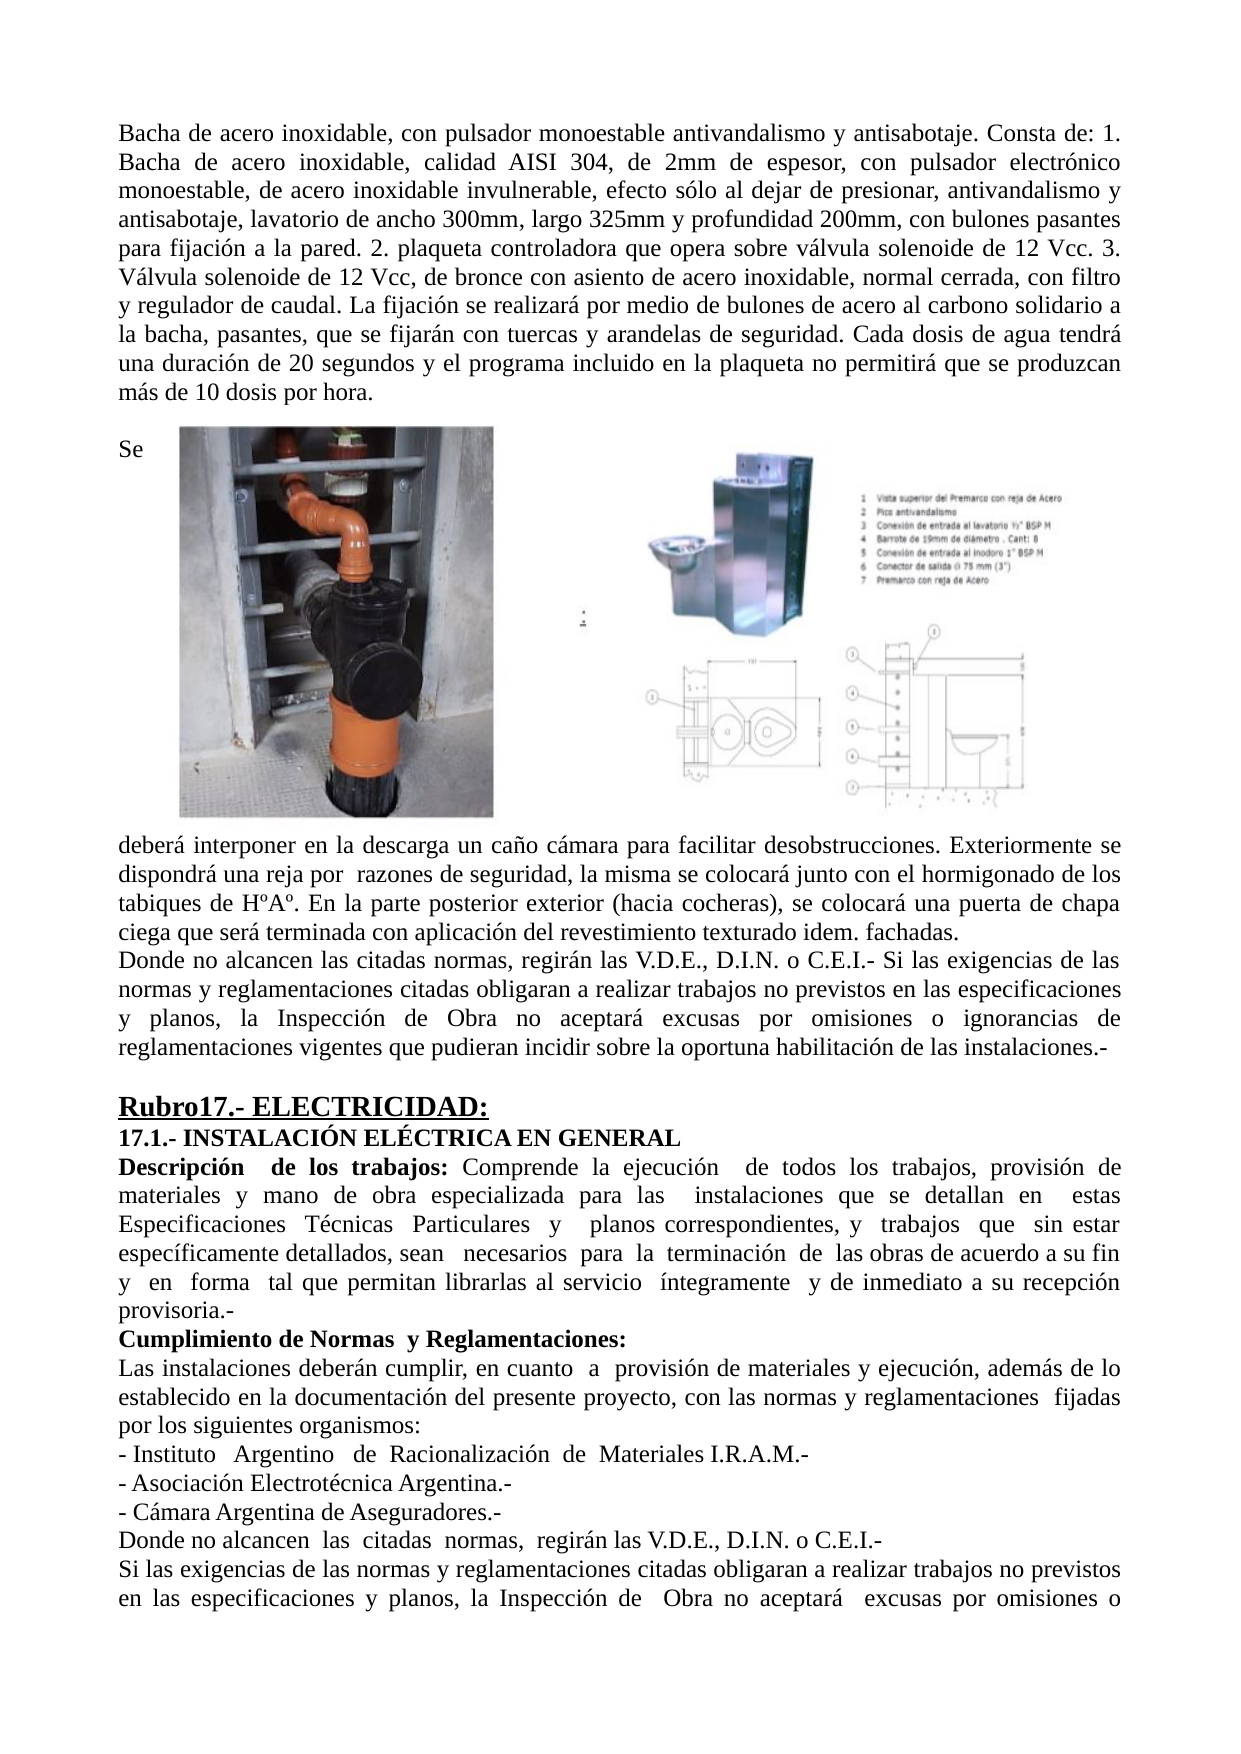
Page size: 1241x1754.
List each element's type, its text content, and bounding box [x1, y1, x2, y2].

text Rubro17.- ELECTRICIDAD: [118, 1089, 1122, 1123]
text Donde no alcancen las citadas normas, regirán las V.D.E., D.I.N. o C.E.I.- Si las exigencias de las normas y reglamentaciones citadas obligaran a realizar trabajos no previstos en las especificaciones y planos, la Inspección de Obra no aceptará excusas por omisiones o ignorancias de reglamentaciones vigentes que pudieran incidir sobre la oportuna habilitación de las instalaciones.- [118, 946, 1122, 1061]
text Cumplimiento de Normas y Reglamentaciones: [118, 1324, 1122, 1353]
text - Instituto Argentino de Racionalización de Materiales I.R.A.M.- [118, 1439, 1122, 1468]
text - Cámara Argentina de Aseguradores.- [118, 1497, 1122, 1525]
text Si las exigencias de las normas y reglamentaciones citadas obligaran a realizar trabajos no previstos en las especificaciones y planos, la Inspección de Obra no aceptará excusas por omisiones o [118, 1554, 1122, 1612]
text Se deberá interponer en la descarga un caño cámara para facilitar desobstrucciones. Exteriormente se dispondrá una reja por razones de seguridad, la misma se colocará junto con el hormigonado de los tabiques de HºAº. En la parte posterior exterior (hacia cocheras), se colocará una puerta de chapa ciega que será terminada con aplicación del revestimiento texturado idem. fachadas. [118, 434, 1122, 946]
text - Asociación Electrotécnica Argentina.- [118, 1468, 1122, 1497]
text Las instalaciones deberán cumplir, en cuanto a provisión de materiales y ejecución, además de lo establecido en la documentación del presente proyecto, con las normas y reglamentaciones fijadas por los siguientes organismos: [118, 1353, 1122, 1439]
text Donde no alcancen las citadas normas, regirán las V.D.E., D.I.N. o C.E.I.- [118, 1525, 1122, 1554]
text Bacha de acero inoxidable, con pulsador monoestable antivandalismo y antisabotaje. Consta de: 1. Bacha de acero inoxidable, calidad AISI 304, de 2mm de espesor, con pulsador electrónico monoestable, de acero inoxidable invulnerable, efecto sólo al dejar de presionar, antivandalismo y antisabotaje, lavatorio de ancho 300mm, largo 325mm y profundidad 200mm, con bulones pasantes para fijación a la pared. 2. plaqueta controladora que opera sobre válvula solenoide de 12 Vcc. 3. Válvula solenoide de 12 Vcc, de bronce con asiento de acero inoxidable, normal cerrada, con filtro y regulador de caudal. La fijación se realizará por medio de bulones de acero al carbono solidario a la bacha, pasantes, que se fijarán con tuercas y arandelas de seguridad. Cada dosis de agua tendrá una duración de 20 segundos y el programa incluido en la plaqueta no permitirá que se produzcan más de 10 dosis por hora. [118, 118, 1122, 406]
text 17.1.- INSTALACIÓN ELÉCTRICA EN GENERAL [118, 1123, 1122, 1152]
text Descripción de los trabajos: Comprende la ejecución de todos los trabajos, provisión de materiales y mano de obra especializada para las instalaciones que se detallan en estas Especificaciones Técnicas Particulares y planos correspondientes, y trabajos que sin estar específicamente detallados, sean necesarios para la terminación de las obras de acuerdo a su fin y en forma tal que permitan librarlas al servicio íntegramente y de inmediato a su recepción provisoria.- [118, 1152, 1122, 1324]
